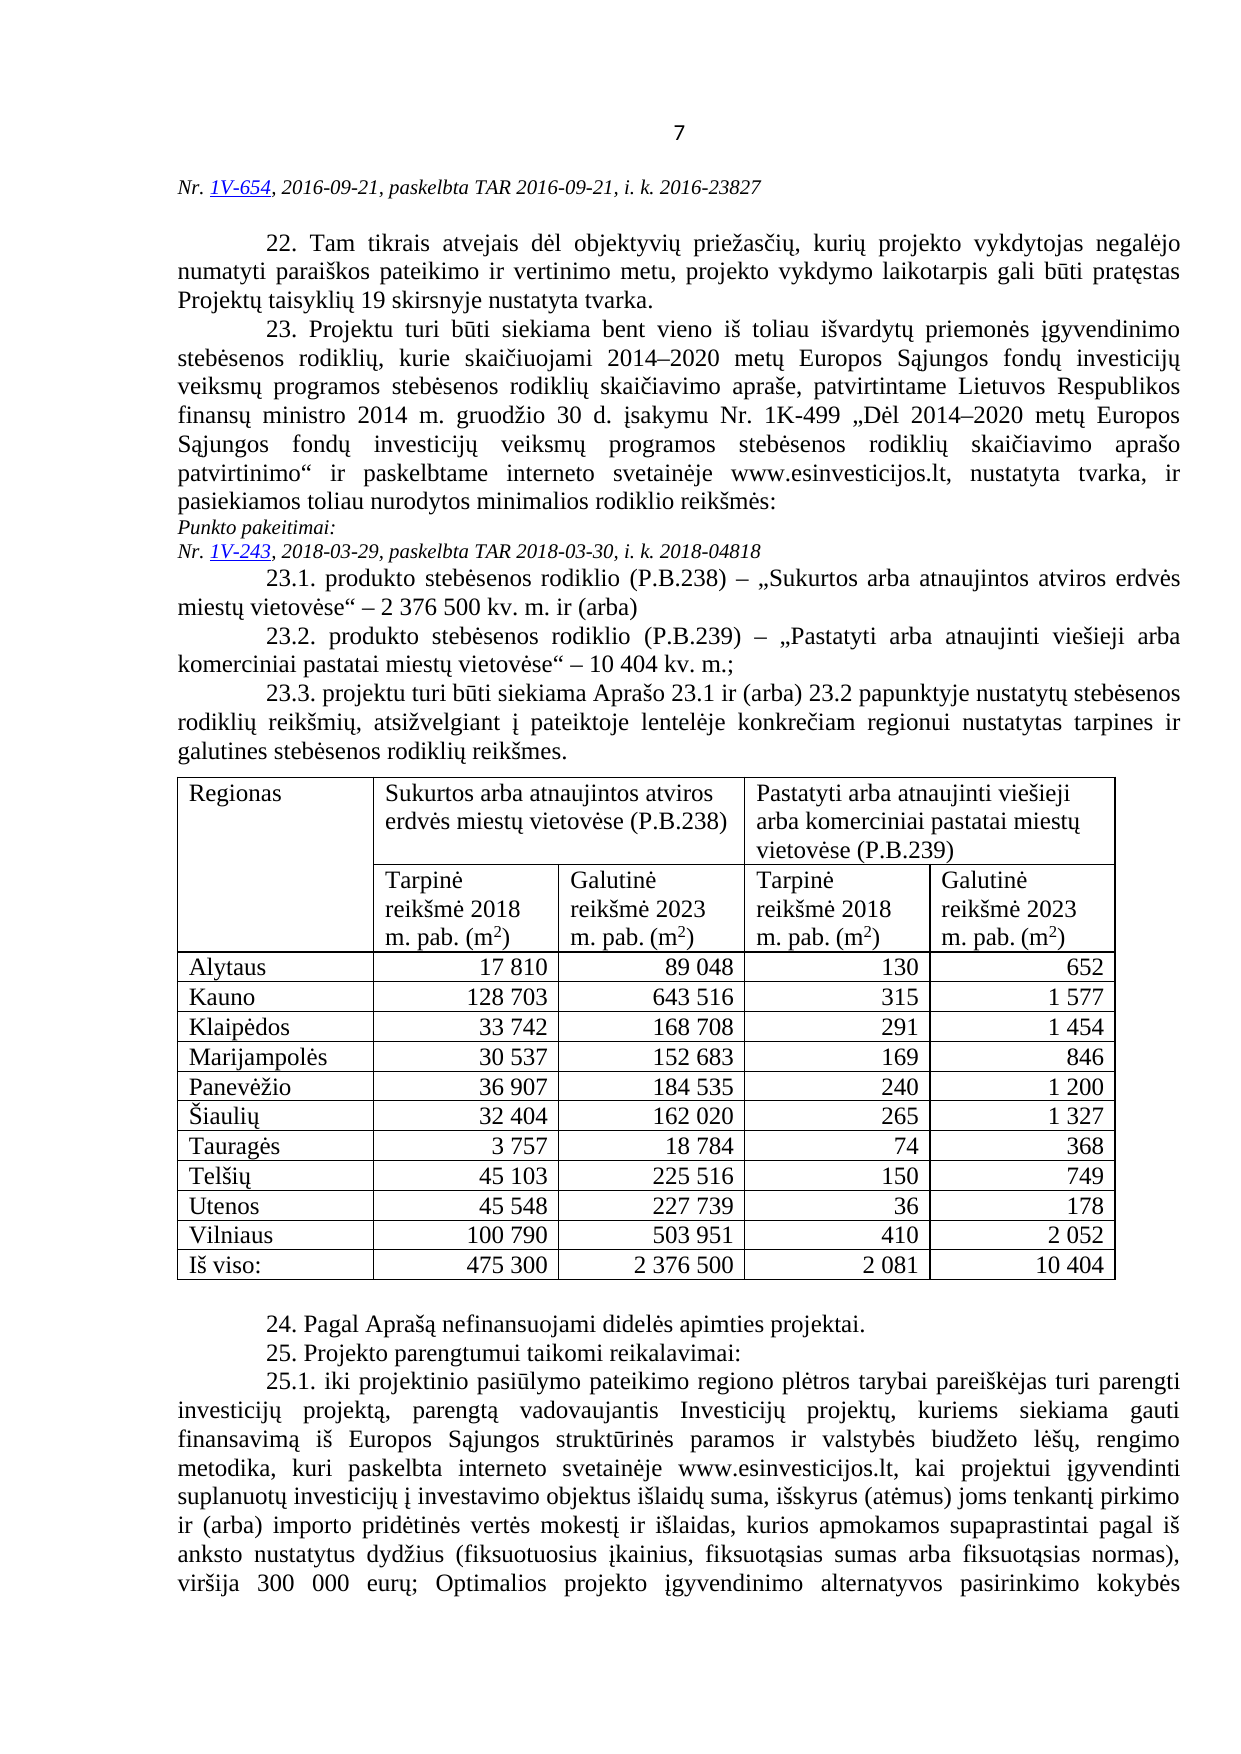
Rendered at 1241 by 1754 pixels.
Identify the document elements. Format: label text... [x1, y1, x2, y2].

table_cell 30 537 [374, 1042, 558, 1071]
table_cell 846 [931, 1042, 1114, 1071]
table_cell 291 [745, 1012, 929, 1041]
table_cell Šiaulių [178, 1101, 373, 1130]
table_header Sukurtos arba atnaujintos atviros erdvės miestų vietovėse (P.B.238) [374, 778, 744, 864]
table_cell 410 [745, 1221, 929, 1249]
table_cell 169 [745, 1042, 929, 1071]
table_cell 18 784 [559, 1131, 744, 1160]
table_cell 89 048 [559, 953, 744, 981]
table_cell 32 404 [374, 1101, 558, 1130]
table_cell 1 577 [931, 982, 1114, 1011]
table_cell Tarpinė reikšmė 2018 m. pab. (m2) [745, 865, 929, 951]
table_cell Vilniaus [178, 1221, 373, 1249]
table_cell 150 [745, 1161, 929, 1190]
table_cell 178 [931, 1191, 1114, 1219]
table_cell Iš viso: [178, 1250, 373, 1279]
table_cell Utenos [178, 1191, 373, 1219]
table_cell 227 739 [559, 1191, 744, 1219]
table_cell Klaipėdos [178, 1012, 373, 1041]
text 25.1. iki projektinio pasiūlymo pateikimo regiono plėtros tarybai pareiškėjas turi parengti investicijų projektą, parengtą vadovaujantis Investicijų projektų, kuriems siekiama gauti finansavimą iš Europos Sąjungos struktūrinės paramos ir valstybės biudžeto lėšų, rengimo metodika, kuri paskelbta interneto svetainėje www.esinvesticijos.lt, kai projektui įgyvendinti suplanuotų investicijų į investavimo objektus išlaidų suma, išskyrus (atėmus) joms tenkantį pirkimo ir (arba) importo pridėtinės vertės mokestį ir išlaidas, kurios apmokamos supaprastintai pagal iš anksto nustatytus dydžius (fiksuotuosius įkainius, fiksuotąsias sumas arba fiksuotąsias normas), viršija 300 000 eurų; Optimalios projekto įgyvendinimo alternatyvos pasirinkimo kokybės [177, 1366, 1181, 1596]
table_cell 749 [931, 1161, 1114, 1190]
table_cell Marijampolės [178, 1042, 373, 1071]
text 25. Projekto parengtumui taikomi reikalavimai: [177, 1338, 1181, 1366]
table_cell 503 951 [559, 1221, 744, 1249]
table_cell 10 404 [931, 1250, 1114, 1279]
table_cell 100 790 [374, 1221, 558, 1249]
text 23. Projektu turi būti siekiama bent vieno iš toliau išvardytų priemonės įgyvendinimo stebėsenos rodiklių, kurie skaičiuojami 2014–2020 metų Europos Sąjungos fondų investicijų veiksmų programos stebėsenos rodiklių skaičiavimo apraše, patvirtintame Lietuvos Respublikos finansų ministro 2014 m. gruodžio 30 d. įsakymu Nr. 1K-499 „Dėl 2014–2020 metų Europos Sąjungos fondų investicijų veiksmų programos stebėsenos rodiklių skaičiavimo aprašo patvirtinimo“ ir paskelbtame interneto svetainėje www.esinvesticijos.lt, nustatyta tvarka, ir pasiekiamos toliau nurodytos minimalios rodiklio reikšmės: [177, 314, 1181, 515]
text Nr. 1V-654, 2016-09-21, paskelbta TAR 2016-09-21, i. k. 2016-23827 [177, 175, 1181, 199]
table_cell 45 103 [374, 1161, 558, 1190]
table_cell 225 516 [559, 1161, 744, 1190]
table_cell 45 548 [374, 1191, 558, 1219]
table_header Regionas [178, 778, 373, 951]
text 22. Tam tikrais atvejais dėl objektyvių priežasčių, kurių projekto vykdytojas negalėjo numatyti paraiškos pateikimo ir vertinimo metu, projekto vykdymo laikotarpis gali būti pratęstas Projektų taisyklių 19 skirsnyje nustatyta tvarka. [177, 228, 1181, 314]
table_cell 74 [745, 1131, 929, 1160]
table_cell Telšių [178, 1161, 373, 1190]
table_cell 162 020 [559, 1101, 744, 1130]
table_cell 2 376 500 [559, 1250, 744, 1279]
table_cell 3 757 [374, 1131, 558, 1160]
table_cell Panevėžio [178, 1072, 373, 1100]
table_cell 128 703 [374, 982, 558, 1011]
table_cell 2 052 [931, 1221, 1114, 1249]
table_cell 240 [745, 1072, 929, 1100]
table_cell 1 200 [931, 1072, 1114, 1100]
table_cell 643 516 [559, 982, 744, 1011]
text 24. Pagal Aprašą nefinansuojami didelės apimties projektai. [177, 1309, 1181, 1338]
text Nr. 1V-243, 2018-03-29, paskelbta TAR 2018-03-30, i. k. 2018-04818 [177, 539, 1181, 563]
text 23.3. projektu turi būti siekiama Aprašo 23.1 ir (arba) 23.2 papunktyje nustatytų stebėsenos rodiklių reikšmių, atsižvelgiant į pateiktoje lentelėje konkrečiam regionui nustatytas tarpines ir galutines stebėsenos rodiklių reikšmes. [177, 678, 1181, 764]
table_cell 33 742 [374, 1012, 558, 1041]
table_cell 652 [931, 953, 1114, 981]
table_cell 168 708 [559, 1012, 744, 1041]
table_cell 1 327 [931, 1101, 1114, 1130]
table_cell 315 [745, 982, 929, 1011]
table_cell 184 535 [559, 1072, 744, 1100]
table_cell 2 081 [745, 1250, 929, 1279]
table_cell Tauragės [178, 1131, 373, 1160]
text 23.1. produkto stebėsenos rodiklio (P.B.238) – „Sukurtos arba atnaujintos atviros erdvės miestų vietovėse“ – 2 376 500 kv. m. ir (arba) [177, 563, 1181, 621]
table_cell 265 [745, 1101, 929, 1130]
table_cell 17 810 [374, 953, 558, 981]
table_header Pastatyti arba atnaujinti viešieji arba komerciniai pastatai miestų vietovėse (P.B.239) [745, 778, 1114, 864]
table_cell Alytaus [178, 953, 373, 981]
table_cell 36 [745, 1191, 929, 1219]
table_cell 475 300 [374, 1250, 558, 1279]
text Punkto pakeitimai: [177, 515, 1181, 539]
table_cell 152 683 [559, 1042, 744, 1071]
table_cell Galutinė reikšmė 2023 m. pab. (m2) [559, 865, 744, 951]
table_cell 130 [745, 953, 929, 981]
table_cell 368 [931, 1131, 1114, 1160]
table_cell Kauno [178, 982, 373, 1011]
table_cell 36 907 [374, 1072, 558, 1100]
text 23.2. produkto stebėsenos rodiklio (P.B.239) – „Pastatyti arba atnaujinti viešieji arba komerciniai pastatai miestų vietovėse“ – 10 404 kv. m.; [177, 621, 1181, 678]
table_cell 1 454 [931, 1012, 1114, 1041]
table_cell Tarpinė reikšmė 2018 m. pab. (m2) [374, 865, 558, 951]
table_cell Galutinė reikšmė 2023 m. pab. (m2) [931, 865, 1114, 951]
